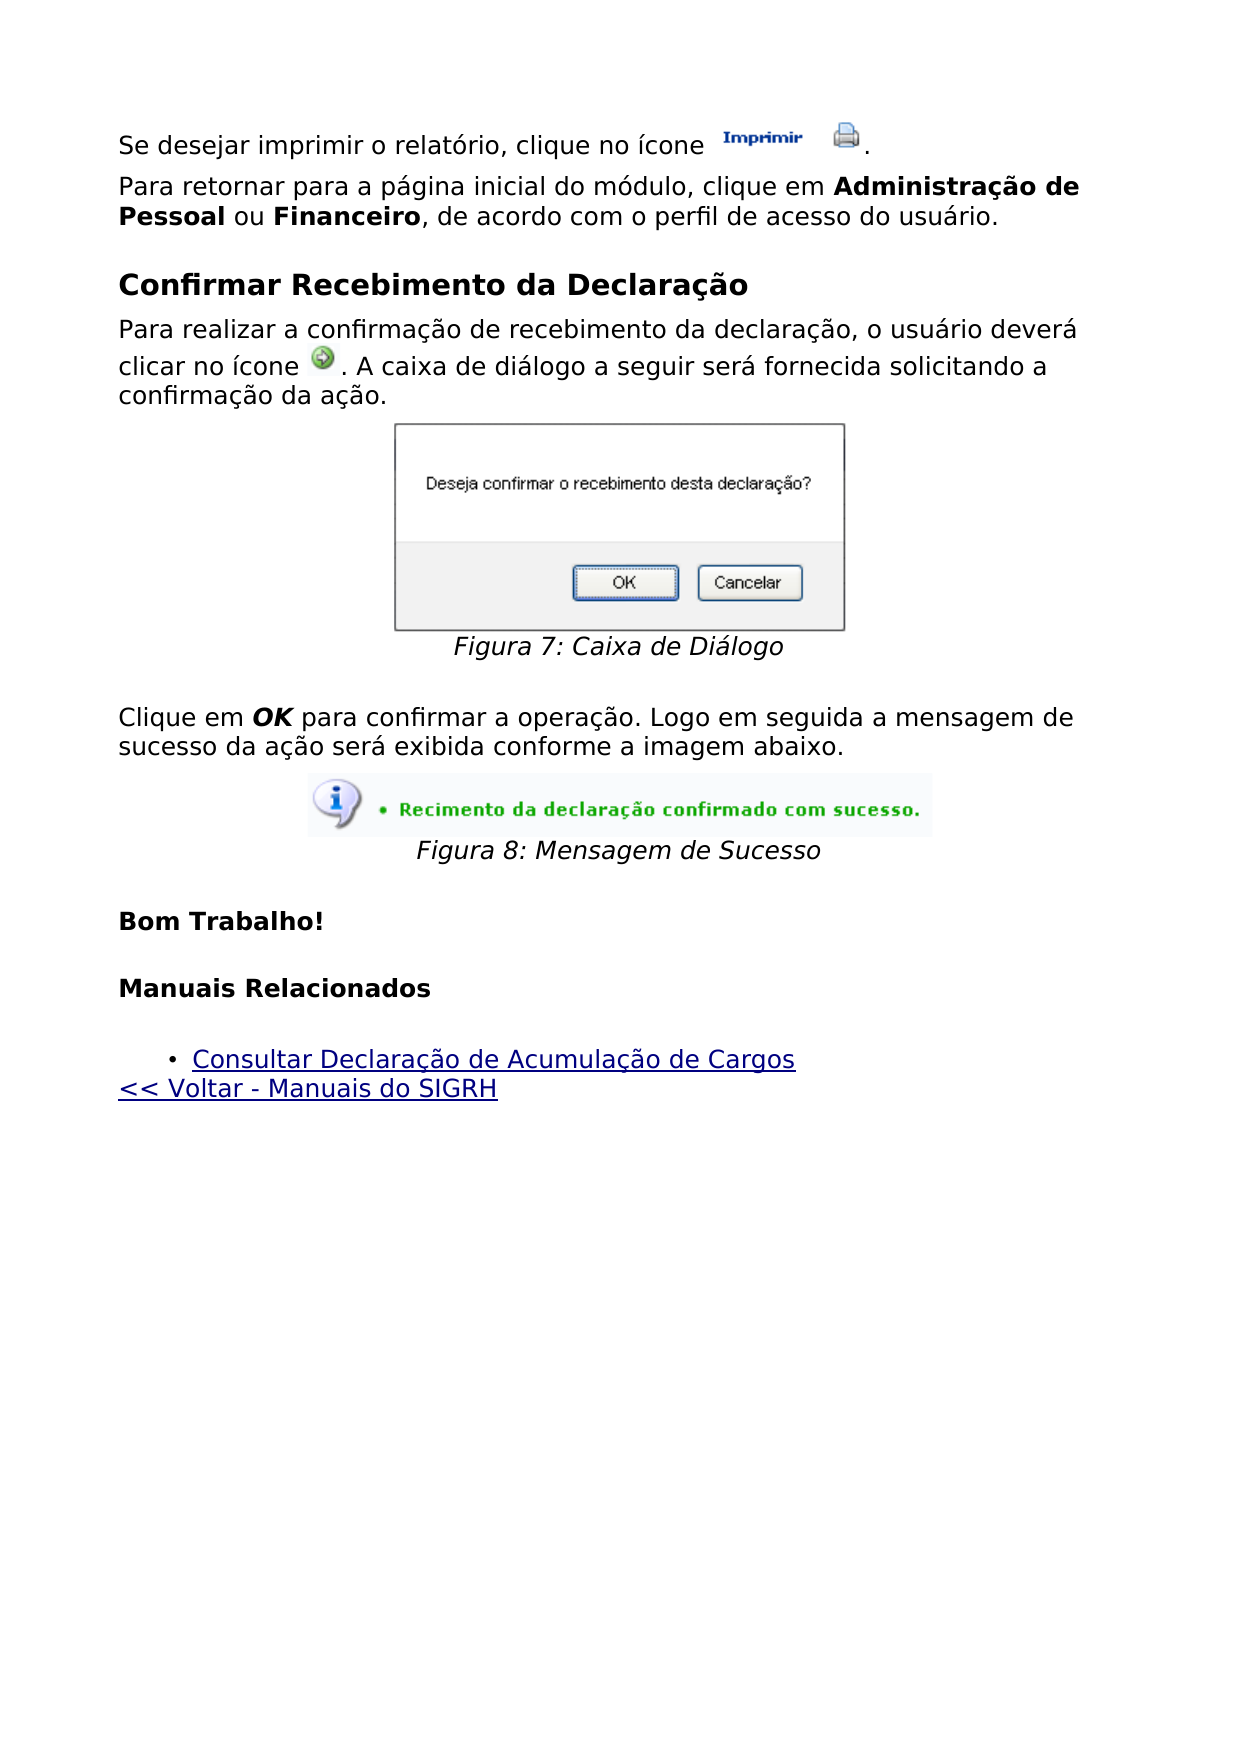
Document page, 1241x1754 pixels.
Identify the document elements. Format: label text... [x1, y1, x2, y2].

text Para realizar a confirmação de recebimento da declaração, o usuário deverá clicar no ícone . A caixa de diálogo a seguir será fornecida solicitando a confirmação da ação. [118, 315, 1122, 410]
text Clique em OK para confirmar a operação. Logo em seguida a mensagem de sucesso da ação será exibida conforme a imagem abaixo. [118, 703, 1122, 761]
text Para retornar para a página inicial do módulo, clique em Administração de Pessoal ou Financeiro, de acordo com o perfil de acesso do usuário. [118, 172, 1122, 231]
subtitle Confirmar Recebimento da Declaração [118, 268, 1122, 302]
text << Voltar - Manuais do SIGRH [118, 1074, 1122, 1103]
list Consultar Declaração de Acumulação de Cargos [177, 1045, 1122, 1074]
text Bom Trabalho! [118, 907, 1122, 936]
picture [307, 773, 933, 837]
text Figura 7: Caixa de Diálogo [393, 633, 847, 661]
picture [307, 343, 340, 376]
picture [713, 118, 863, 154]
text Se desejar imprimir o relatório, clique no ícone . [118, 118, 1122, 160]
text Figura 8: Mensagem de Sucesso [308, 837, 933, 866]
picture [393, 422, 847, 633]
subtitle Manuais Relacionados [118, 974, 1122, 1003]
